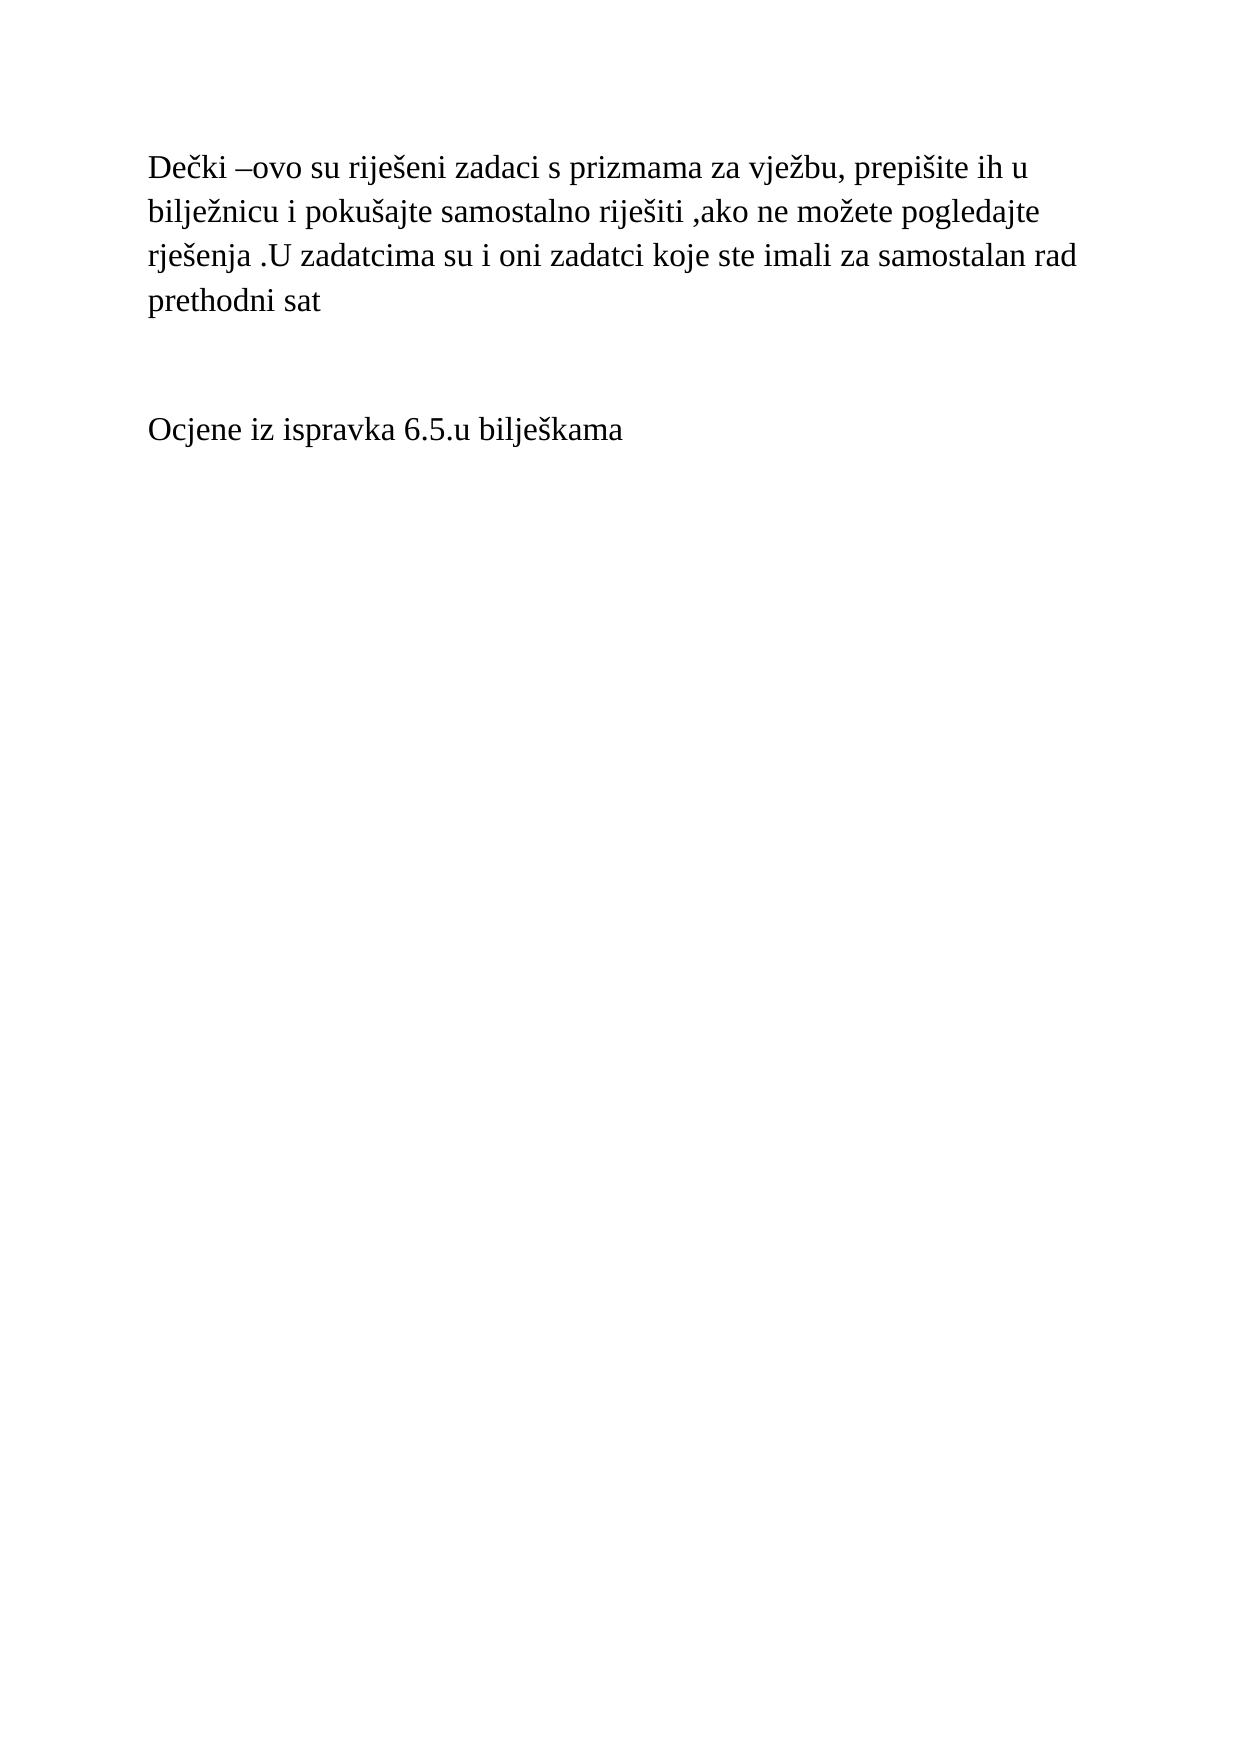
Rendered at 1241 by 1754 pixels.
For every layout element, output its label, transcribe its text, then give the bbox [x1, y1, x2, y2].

text Dečki –ovo su riješeni zadaci s prizmama za vježbu, prepišite ih u bilježnicu i pokušajte samostalno riješiti ,ako ne možete pogledajte rješenja .U zadatcima su i oni zadatci koje ste imali za samostalan rad prethodni sat [148, 148, 1093, 318]
text Ocjene iz ispravka 6.5.u bilješkama [148, 409, 1093, 448]
